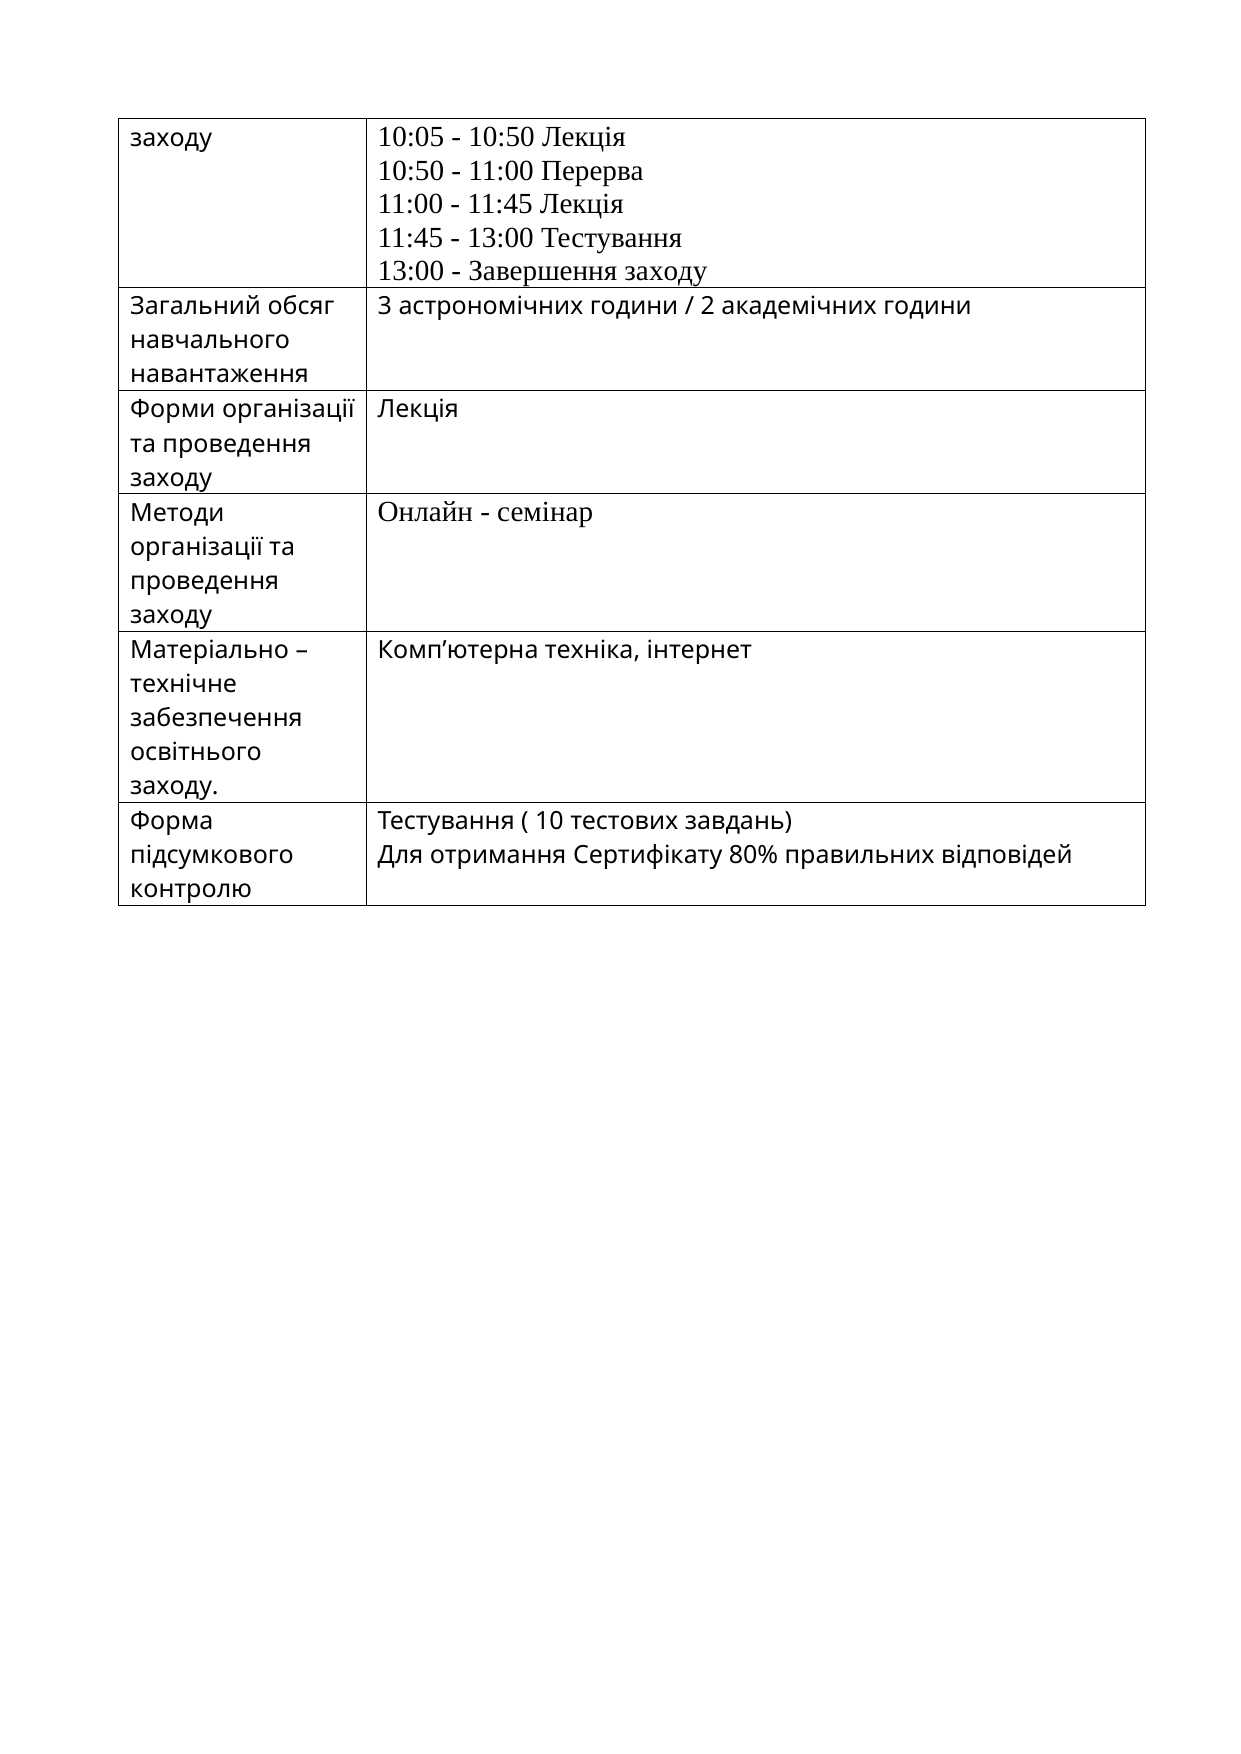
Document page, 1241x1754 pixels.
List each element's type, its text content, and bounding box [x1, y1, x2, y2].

table_cell Лекція [367, 391, 1145, 493]
table_cell Матеріально – технічне забезпечення освітнього заходу. [119, 632, 366, 802]
table_cell заходу [119, 119, 366, 287]
table_cell Загальний обсяг навчального навантаження [119, 288, 366, 390]
table_cell Форми організації та проведення заходу [119, 391, 366, 493]
table_cell Методи організації та проведення заходу [119, 494, 366, 631]
table_cell Комп’ютерна техніка, інтернет [367, 632, 1145, 802]
table_cell Тестування ( 10 тестових завдань) Для отримання Сертифікату 80% правильних відповідей [367, 803, 1145, 905]
table_cell 10:05 - 10:50 Лекція 10:50 - 11:00 Перерва 11:00 - 11:45 Лекція 11:45 - 13:00 Тестування 13:00 - Завершення заходу [367, 119, 1145, 287]
table_cell Онлайн - семінар [367, 494, 1145, 631]
table_cell 3 астрономічних години / 2 академічних години [367, 288, 1145, 390]
table_cell Форма підсумкового контролю [119, 803, 366, 905]
